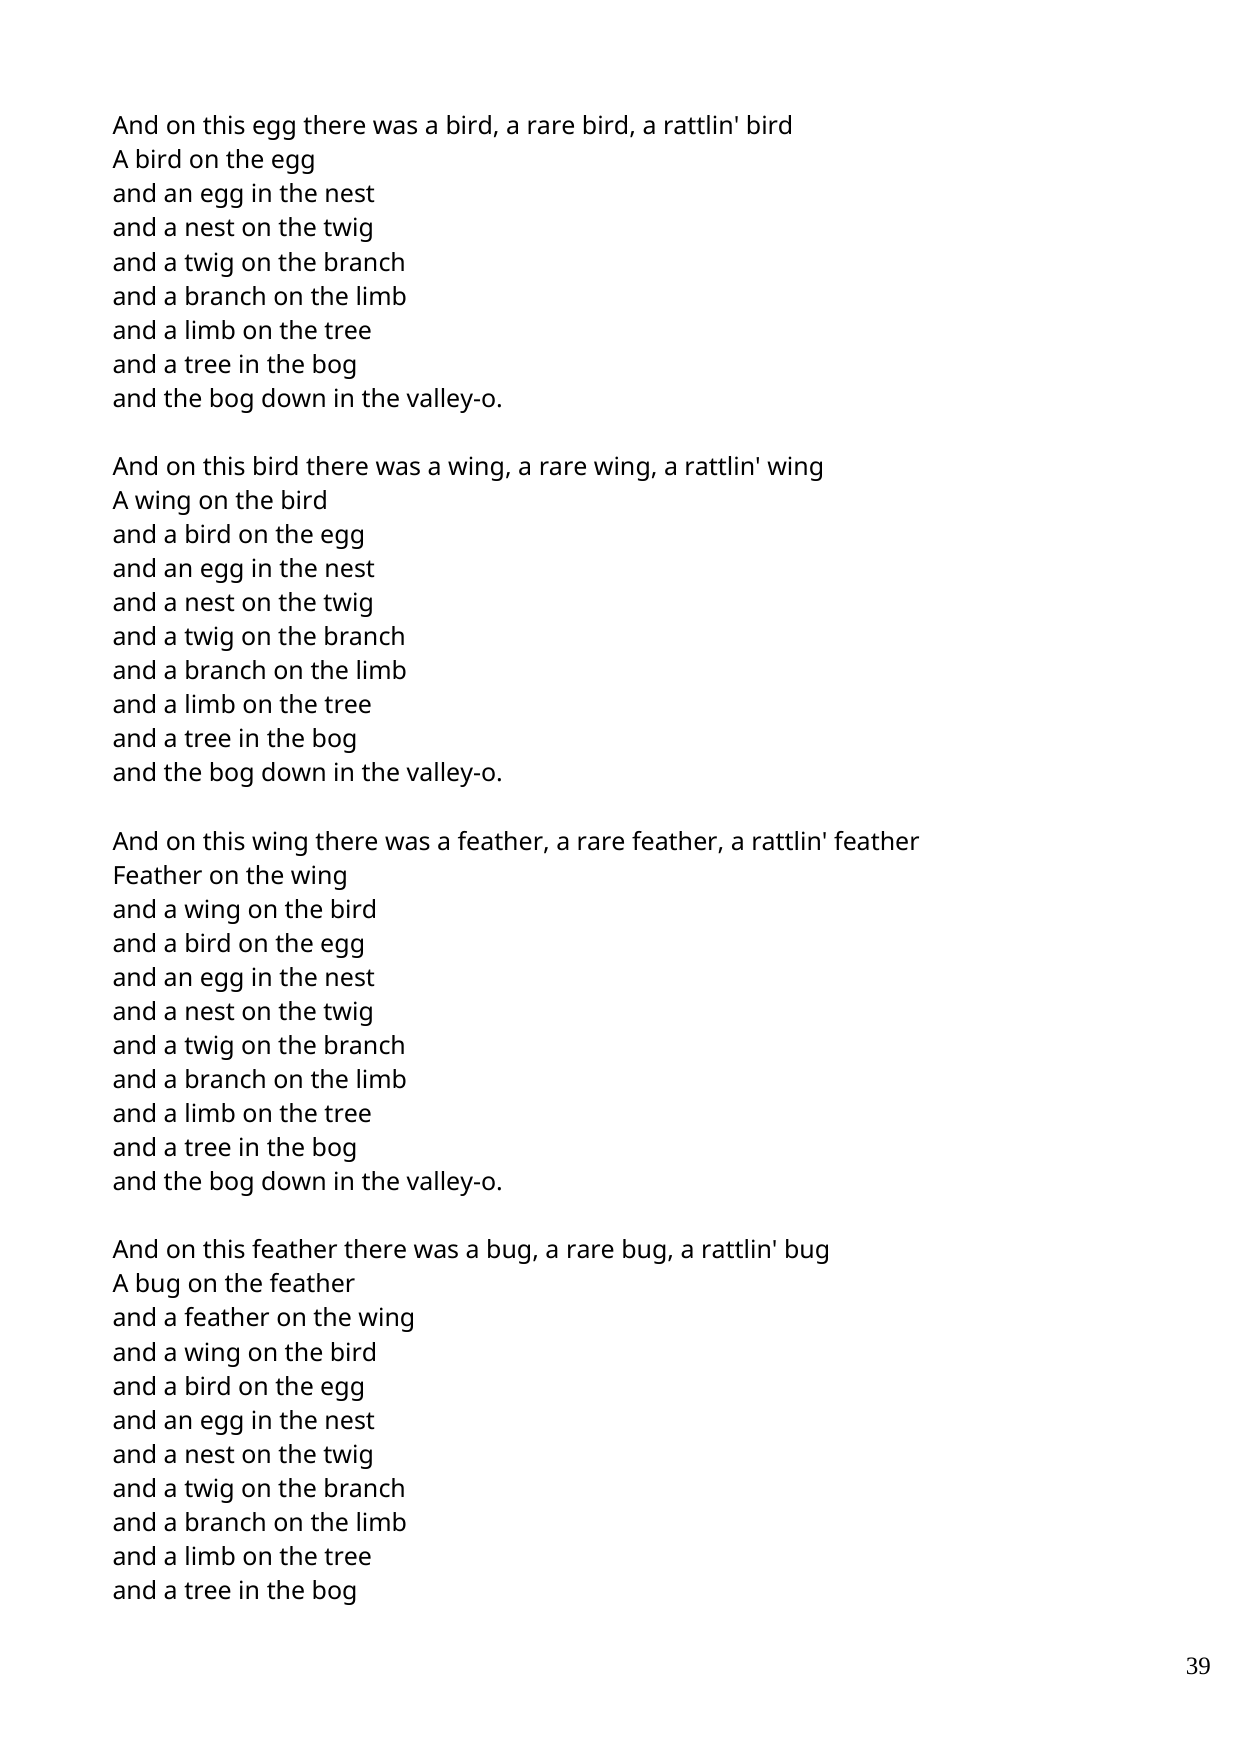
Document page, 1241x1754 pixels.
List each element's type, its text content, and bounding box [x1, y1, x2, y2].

text and a bird on the egg [112, 1368, 1211, 1402]
text and the bog down in the valley-o. [112, 755, 1211, 789]
text and a nest on the twig [112, 993, 1211, 1028]
text And on this feather there was a bug, a rare bug, a rattlin' bug [112, 1232, 1211, 1266]
text and a tree in the bog [112, 346, 1211, 380]
text and the bog down in the valley-o. [112, 1164, 1211, 1198]
text A bug on the feather [112, 1266, 1211, 1300]
text and a nest on the twig [112, 210, 1211, 244]
text and a twig on the branch [112, 244, 1211, 278]
text and a twig on the branch [112, 1028, 1211, 1062]
text and a branch on the limb [112, 653, 1211, 687]
text and a branch on the limb [112, 278, 1211, 312]
text and a wing on the bird [112, 891, 1211, 925]
text and a twig on the branch [112, 619, 1211, 653]
text Feather on the wing [112, 857, 1211, 891]
text and the bog down in the valley-o. [112, 380, 1211, 414]
text and a feather on the wing [112, 1300, 1211, 1334]
text and a branch on the limb [112, 1062, 1211, 1096]
text and a tree in the bog [112, 1573, 1211, 1607]
text and a wing on the bird [112, 1334, 1211, 1368]
text and a bird on the egg [112, 517, 1211, 551]
text and an egg in the nest [112, 959, 1211, 993]
text and a nest on the twig [112, 1436, 1211, 1470]
text and a limb on the tree [112, 1096, 1211, 1130]
text And on this egg there was a bird, a rare bird, a rattlin' bird [112, 108, 1211, 142]
text And on this wing there was a feather, a rare feather, a rattlin' feather [112, 823, 1211, 857]
text and a nest on the twig [112, 585, 1211, 619]
text and a tree in the bog [112, 1130, 1211, 1164]
text and a bird on the egg [112, 925, 1211, 959]
text and an egg in the nest [112, 1402, 1211, 1436]
text and an egg in the nest [112, 176, 1211, 210]
text and a tree in the bog [112, 721, 1211, 755]
text and a twig on the branch [112, 1470, 1211, 1504]
text A bird on the egg [112, 142, 1211, 176]
text and a limb on the tree [112, 1538, 1211, 1573]
text A wing on the bird [112, 483, 1211, 517]
text and a branch on the limb [112, 1504, 1211, 1538]
text And on this bird there was a wing, a rare wing, a rattlin' wing [112, 448, 1211, 483]
text and an egg in the nest [112, 551, 1211, 585]
text and a limb on the tree [112, 312, 1211, 346]
text and a limb on the tree [112, 687, 1211, 721]
